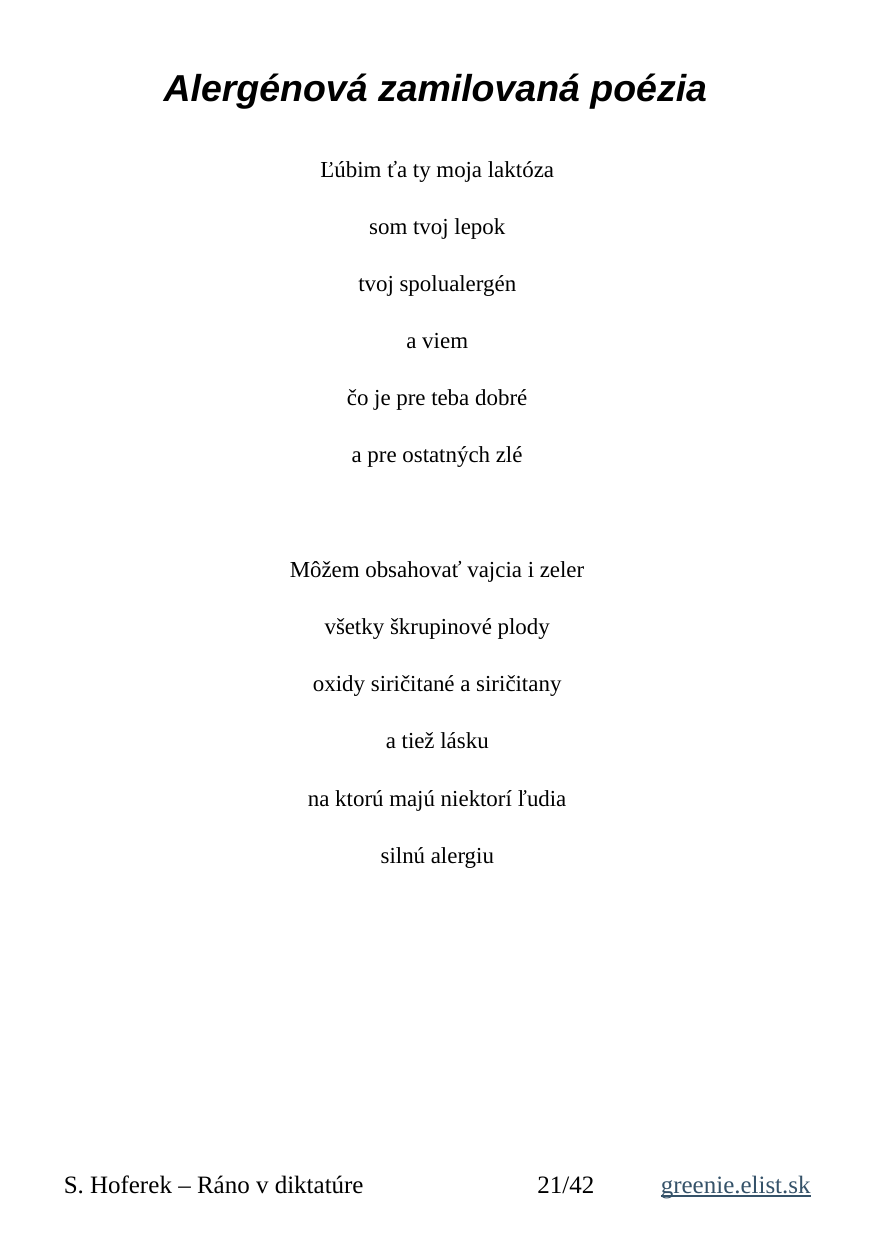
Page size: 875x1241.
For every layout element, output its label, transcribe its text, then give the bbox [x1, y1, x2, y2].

subtitle Alergénová zamilovaná poézia [41, 66, 833, 109]
text a pre ostatných zlé [41, 442, 833, 468]
text oxidy siričitané a siričitany [41, 670, 833, 697]
text čo je pre teba dobré [41, 384, 833, 411]
text všetky škrupinové plody [41, 613, 833, 639]
text a tiež lásku [41, 727, 833, 754]
text Môžem obsahovať vajcia i zeler [41, 556, 833, 582]
text na ktorú majú niektorí ľudia [41, 785, 833, 811]
text a viem [41, 327, 833, 353]
text tvoj spolualergén [41, 270, 833, 296]
text Ľúbim ťa ty moja laktóza [41, 156, 833, 182]
text som tvoj lepok [41, 213, 833, 239]
text silnú alergiu [41, 842, 833, 868]
